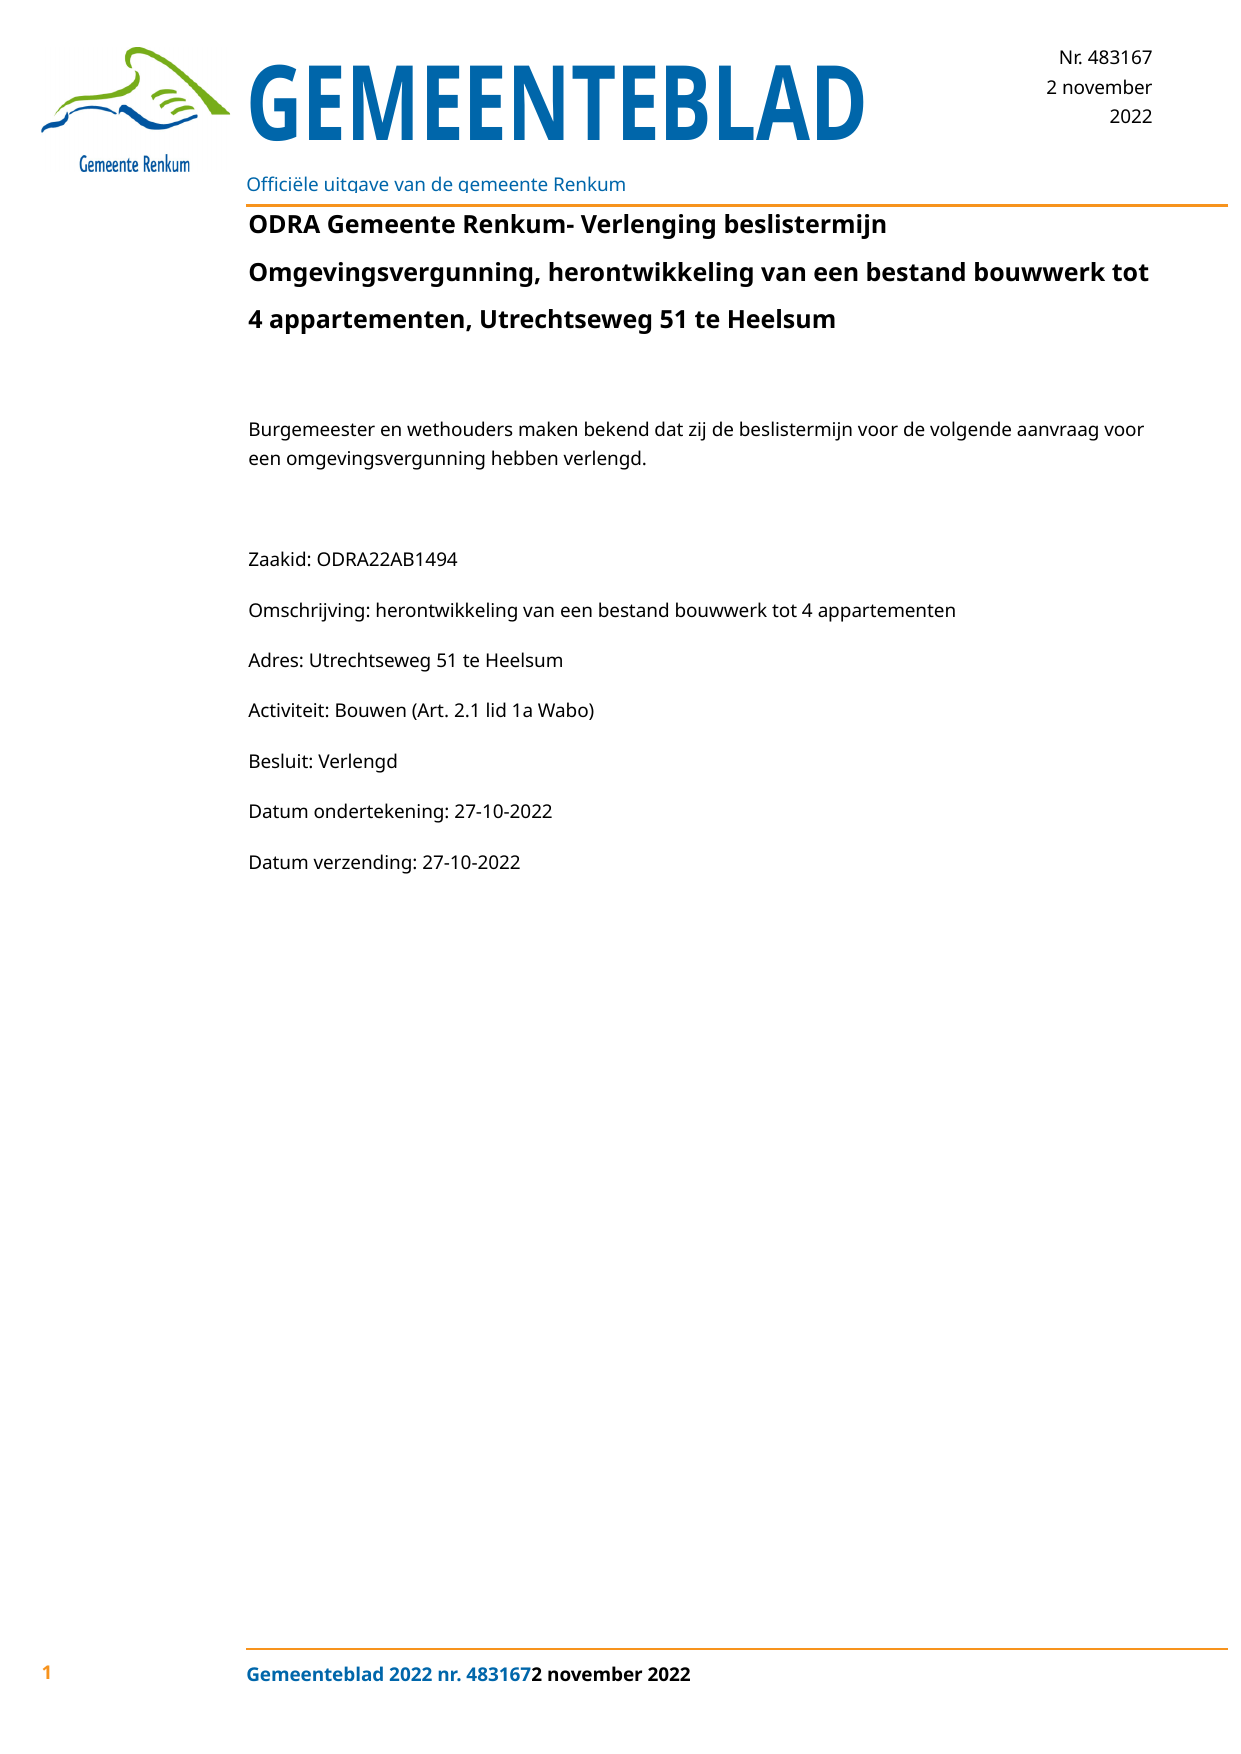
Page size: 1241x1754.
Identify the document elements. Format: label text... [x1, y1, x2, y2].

text Datum ondertekening: 27-10-2022 [248, 798, 1152, 824]
text Datum verzending: 27-10-2022 [248, 849, 1152, 874]
picture [41, 47, 231, 172]
text Activiteit: Bouwen (Art. 2.1 lid 1a Wabo) [248, 698, 1152, 723]
text Adres: Utrechtseweg 51 te Heelsum [248, 647, 1152, 673]
text Zaakid: ODRA22AB1494 [248, 546, 1152, 572]
text ODRA Gemeente Renkum- Verlenging beslistermijn Omgevingsvergunning, herontwikkeling van een bestand bouwwerk tot 4 appartementen, Utrechtseweg 51 te Heelsum [248, 207, 1152, 336]
text Burgemeester en wethouders maken bekend dat zij de beslistermijn voor de volgende aanvraag voor een omgevingsvergunning hebben verlengd. [248, 416, 1152, 471]
text Omschrijving: herontwikkeling van een bestand bouwwerk tot 4 appartementen [248, 597, 1152, 622]
text Besluit: Verlengd [248, 748, 1152, 774]
